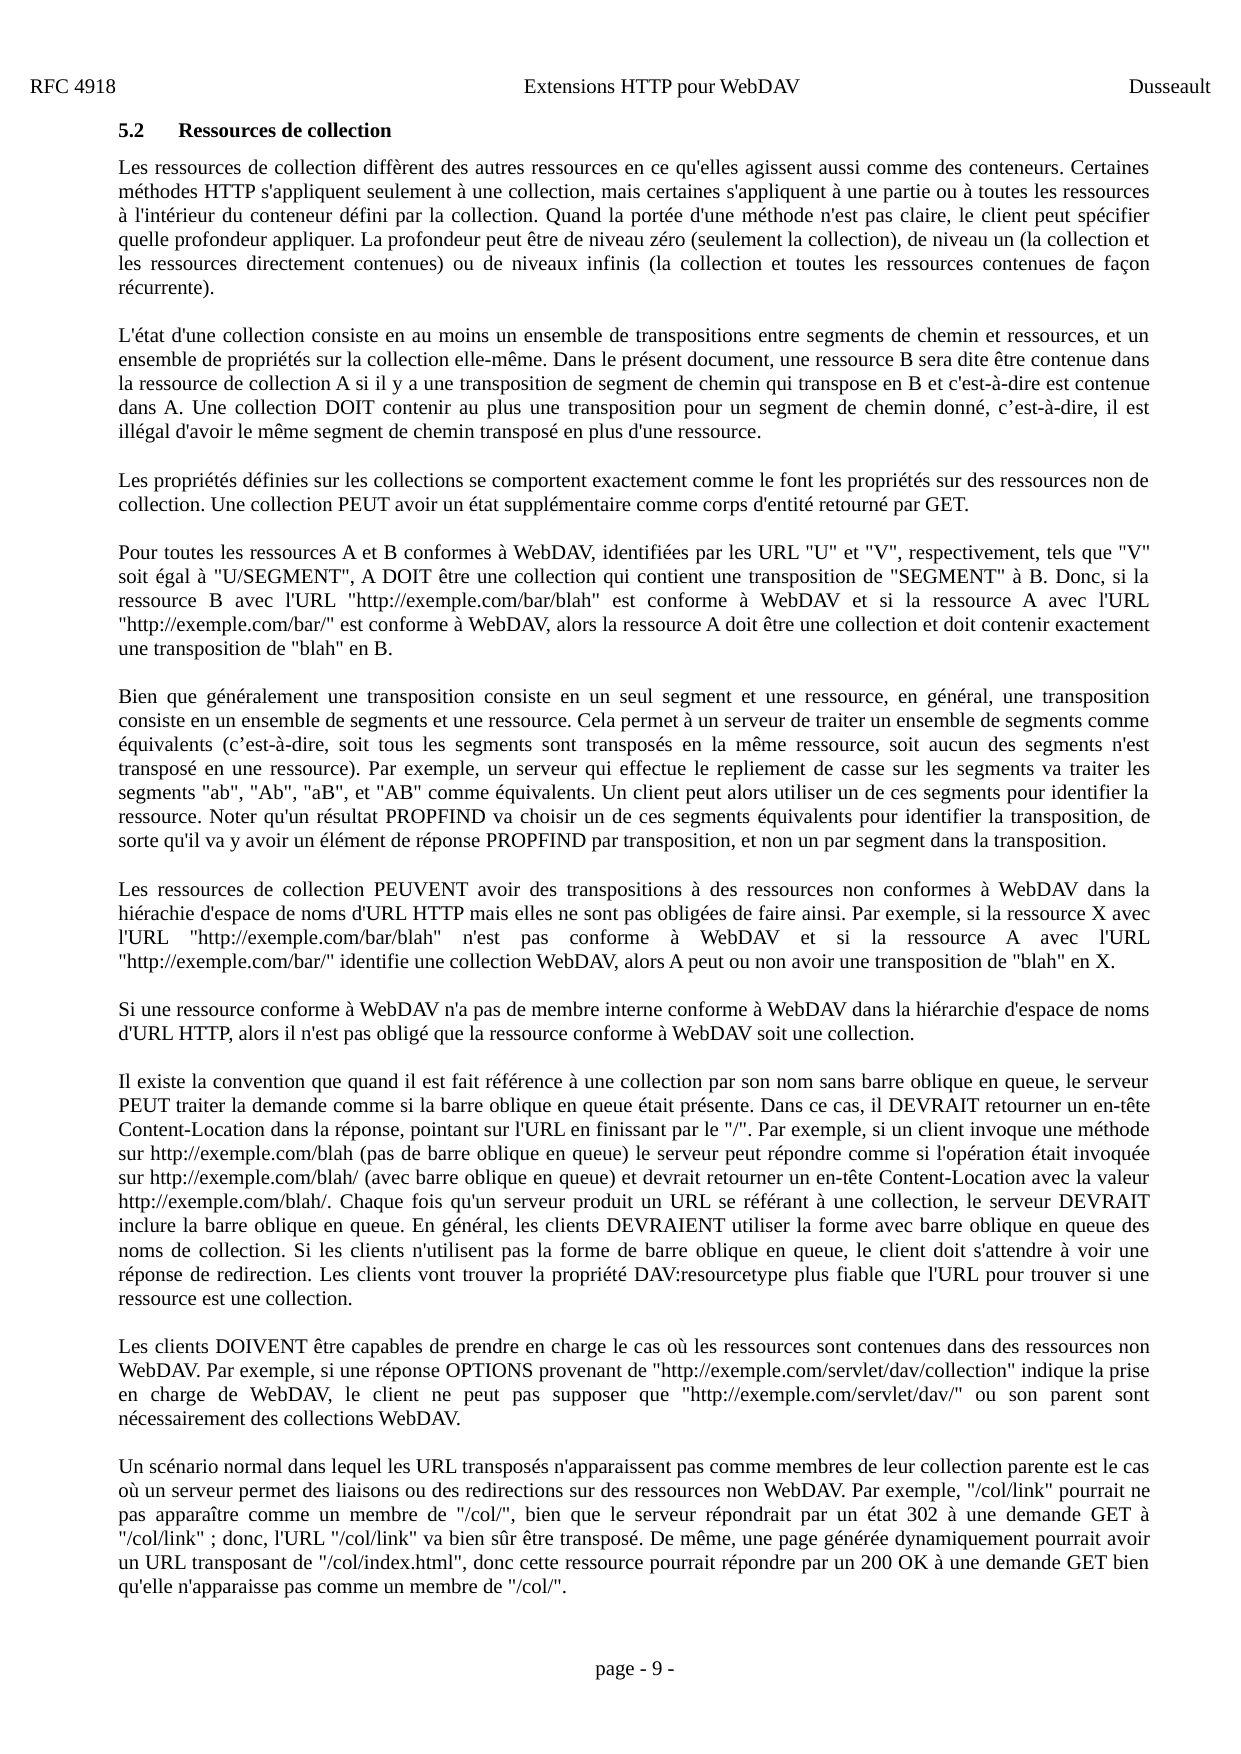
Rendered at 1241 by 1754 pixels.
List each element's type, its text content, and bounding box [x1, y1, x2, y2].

text Les clients DOIVENT être capables de prendre en charge le cas où les ressources sont contenues dans des ressources non WebDAV. Par exemple, si une réponse OPTIONS provenant de "http://exemple.com/servlet/dav/collection" indique la prise en charge de WebDAV, le client ne peut pas supposer que "http://exemple.com/servlet/dav/" ou son parent sont nécessairement des collections WebDAV. [118, 1334, 1152, 1430]
text Les ressources de collection PEUVENT avoir des transpositions à des ressources non conformes à WebDAV dans la hiérachie d'espace de noms d'URL HTTP mais elles ne sont pas obligées de faire ainsi. Par exemple, si la ressource X avec l'URL "http://exemple.com/bar/blah" n'est pas conforme à WebDAV et si la ressource A avec l'URL "http://exemple.com/bar/" identifie une collection WebDAV, alors A peut ou non avoir une transposition de "blah" en X. [118, 877, 1152, 973]
text Bien que généralement une transposition consiste en un seul segment et une ressource, en général, une transposition consiste en un ensemble de segments et une ressource. Cela permet à un serveur de traiter un ensemble de segments comme équivalents (c’est-à-dire, soit tous les segments sont transposés en la même ressource, soit aucun des segments n'est transposé en une ressource). Par exemple, un serveur qui effectue le repliement de casse sur les segments va traiter les segments "ab", "Ab", "aB", et "AB" comme équivalents. Un client peut alors utiliser un de ces segments pour identifier la ressource. Noter qu'un résultat PROPFIND va choisir un de ces segments équivalents pour identifier la transposition, de sorte qu'il va y avoir un élément de réponse PROPFIND par transposition, et non un par segment dans la transposition. [118, 684, 1152, 852]
text Les ressources de collection diffèrent des autres ressources en ce qu'elles agissent aussi comme des conteneurs. Certaines méthodes HTTP s'appliquent seulement à une collection, mais certaines s'appliquent à une partie ou à toutes les ressources à l'intérieur du conteneur défini par la collection. Quand la portée d'une méthode n'est pas claire, le client peut spécifier quelle profondeur appliquer. La profondeur peut être de niveau zéro (seulement la collection), de niveau un (la collection et les ressources directement contenues) ou de niveaux infinis (la collection et toutes les ressources contenues de façon récurrente). [118, 155, 1152, 299]
text Pour toutes les ressources A et B conformes à WebDAV, identifiées par les URL "U" et "V", respectivement, tels que "V" soit égal à "U/SEGMENT", A DOIT être une collection qui contient une transposition de "SEGMENT" à B. Donc, si la ressource B avec l'URL "http://exemple.com/bar/blah" est conforme à WebDAV et si la ressource A avec l'URL "http://exemple.com/bar/" est conforme à WebDAV, alors la ressource A doit être une collection et doit contenir exactement une transposition de "blah" en B. [118, 540, 1152, 660]
text L'état d'une collection consiste en au moins un ensemble de transpositions entre segments de chemin et ressources, et un ensemble de propriétés sur la collection elle-même. Dans le présent document, une ressource B sera dite être contenue dans la ressource de collection A si il y a une transposition de segment de chemin qui transpose en B et c'est-à-dire est contenue dans A. Une collection DOIT contenir au plus une transposition pour un segment de chemin donné, c’est-à-dire, il est illégal d'avoir le même segment de chemin transposé en plus d'une ressource. [118, 323, 1152, 443]
text Un scénario normal dans lequel les URL transposés n'apparaissent pas comme membres de leur collection parente est le cas où un serveur permet des liaisons ou des redirections sur des ressources non WebDAV. Par exemple, "/col/link" pourrait ne pas apparaître comme un membre de "/col/", bien que le serveur répondrait par un état 302 à une demande GET à "/col/link" ; donc, l'URL "/col/link" va bien sûr être transposé. De même, une page générée dynamiquement pourrait avoir un URL transposant de "/col/index.html", donc cette ressource pourrait répondre par un 200 OK à une demande GET bien qu'elle n'apparaisse pas comme un membre de "/col/". [118, 1454, 1152, 1598]
text Si une ressource conforme à WebDAV n'a pas de membre interne conforme à WebDAV dans la hiérarchie d'espace de noms d'URL HTTP, alors il n'est pas obligé que la ressource conforme à WebDAV soit une collection. [118, 997, 1152, 1045]
subtitle 5.2 Ressources de collection [118, 118, 1152, 142]
text Il existe la convention que quand il est fait référence à une collection par son nom sans barre oblique en queue, le serveur PEUT traiter la demande comme si la barre oblique en queue était présente. Dans ce cas, il DEVRAIT retourner un en-tête Content-Location dans la réponse, pointant sur l'URL en finissant par le "/". Par exemple, si un client invoque une méthode sur http://exemple.com/blah (pas de barre oblique en queue) le serveur peut répondre comme si l'opération était invoquée sur http://exemple.com/blah/ (avec barre oblique en queue) et devrait retourner un en-tête Content-Location avec la valeur http://exemple.com/blah/. Chaque fois qu'un serveur produit un URL se référant à une collection, le serveur DEVRAIT inclure la barre oblique en queue. En général, les clients DEVRAIENT utiliser la forme avec barre oblique en queue des noms de collection. Si les clients n'utilisent pas la forme de barre oblique en queue, le client doit s'attendre à voir une réponse de redirection. Les clients vont trouver la propriété DAV:resourcetype plus fiable que l'URL pour trouver si une ressource est une collection. [118, 1069, 1152, 1310]
text Les propriétés définies sur les collections se comportent exactement comme le font les propriétés sur des ressources non de collection. Une collection PEUT avoir un état supplémentaire comme corps d'entité retourné par GET. [118, 467, 1152, 516]
